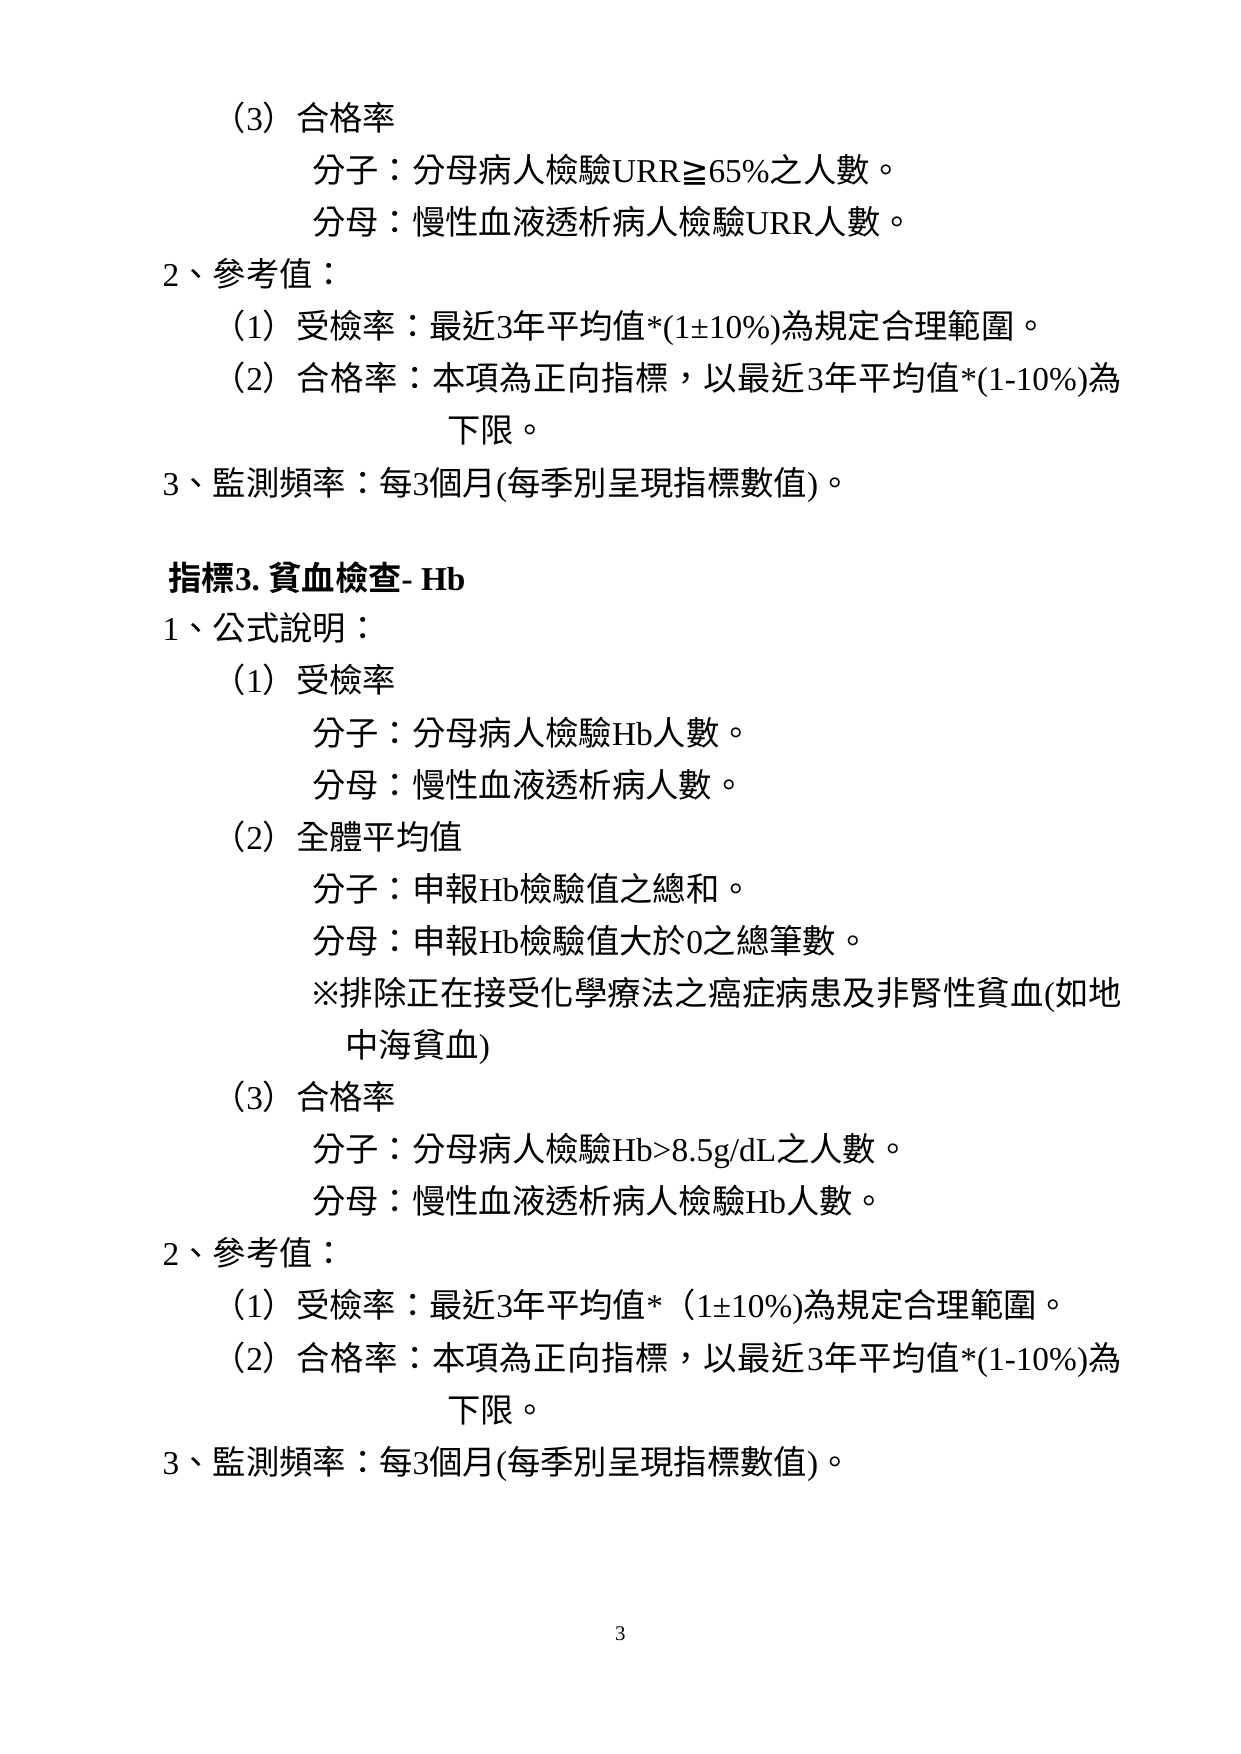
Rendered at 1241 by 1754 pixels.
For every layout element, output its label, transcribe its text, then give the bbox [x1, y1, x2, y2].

text 分母：慢性血液透析病人數。 [312, 755, 1122, 807]
list 合格率：本項為正向指標，以最近3年平均值*(1-10%)為下限。 [213, 349, 1122, 453]
list 參考值： [162, 245, 1122, 297]
text 分母：慢性血液透析病人檢驗URR人數。 [312, 193, 1122, 245]
text 分子：分母病人檢驗URR≧65%之人數。 [312, 141, 1122, 193]
list 合格率 [213, 1068, 1122, 1120]
text 分子：申報Hb檢驗值之總和。 [312, 859, 1122, 912]
list 監測頻率：每3個月(每季別呈現指標數值)。 [162, 453, 1122, 505]
text 分母：申報Hb檢驗值大於0之總筆數。 [312, 912, 1122, 964]
list 受檢率：最近3年平均值*（1±10%)為規定合理範圍。 [213, 1276, 1122, 1328]
list 合格率 [213, 89, 1122, 141]
text 指標3. 貧血檢查- Hb [168, 557, 1122, 599]
text ※排除正在接受化學療法之癌症病患及非腎性貧血(如地中海貧血) [312, 964, 1122, 1068]
list 合格率：本項為正向指標，以最近3年平均值*(1-10%)為下限。 [213, 1328, 1122, 1432]
list 參考值： [162, 1224, 1122, 1276]
text 分母：慢性血液透析病人檢驗Hb人數。 [312, 1172, 1122, 1224]
text 分子：分母病人檢驗Hb>8.5g/dL之人數。 [312, 1120, 1122, 1172]
list 受檢率：最近3年平均值*(1±10%)為規定合理範圍。 [213, 297, 1122, 349]
text 分子：分母病人檢驗Hb人數。 [312, 703, 1122, 755]
list 公式說明： [162, 599, 1122, 651]
list 全體平均值 [213, 807, 1122, 859]
list 監測頻率：每3個月(每季別呈現指標數值)。 [162, 1432, 1122, 1484]
list 受檢率 [213, 651, 1122, 703]
